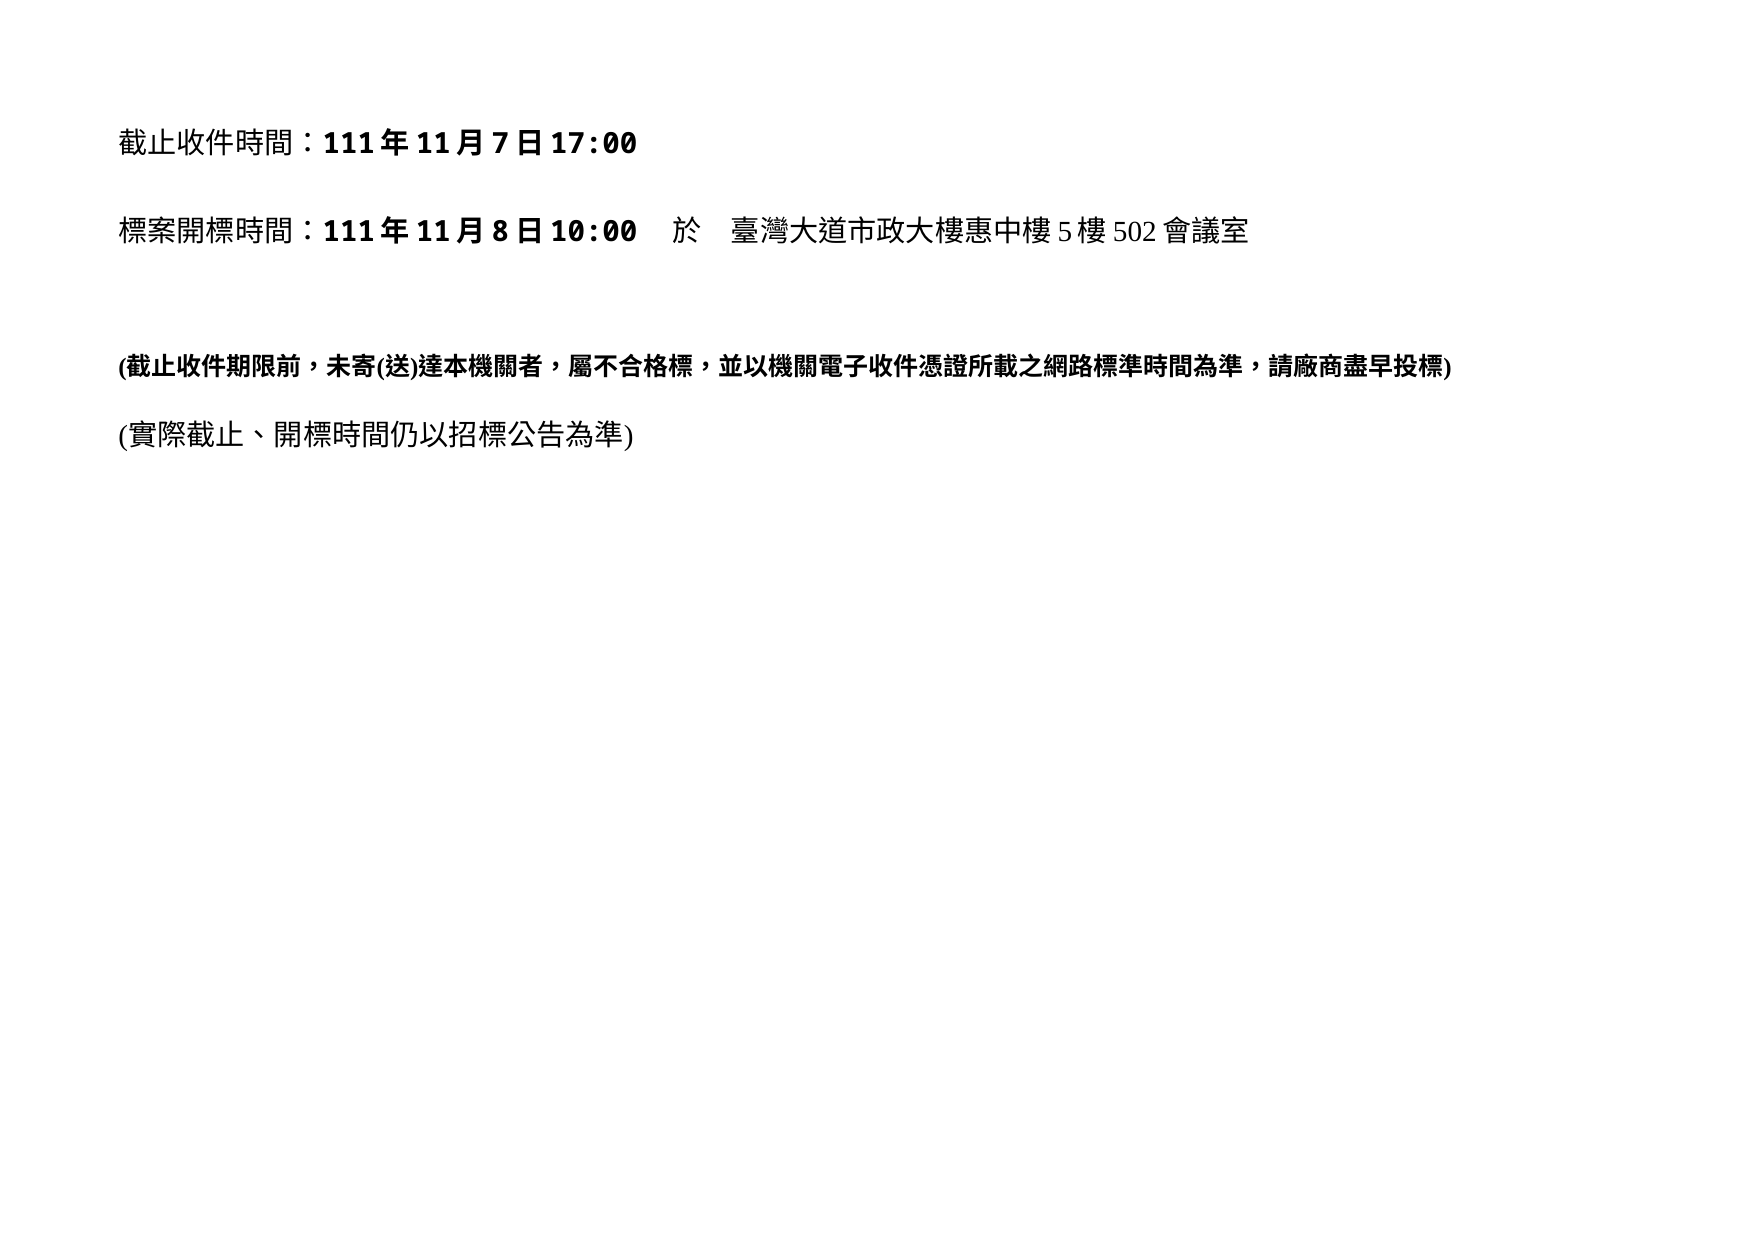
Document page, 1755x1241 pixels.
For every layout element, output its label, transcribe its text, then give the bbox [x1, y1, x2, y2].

text 截止收件時間：111年11月7日17:00 [118, 120, 1636, 162]
text (實際截止、開標時間仍以招標公告為準) [118, 391, 1636, 454]
text (截止收件期限前，未寄(送)達本機關者，屬不合格標，並以機關電子收件憑證所載之網路標準時間為準，請廠商盡早投標) [118, 323, 1636, 386]
text 標案開標時間：111年11月8日10:00 於 臺灣大道市政大樓惠中樓5樓502會議室 [118, 188, 1636, 250]
